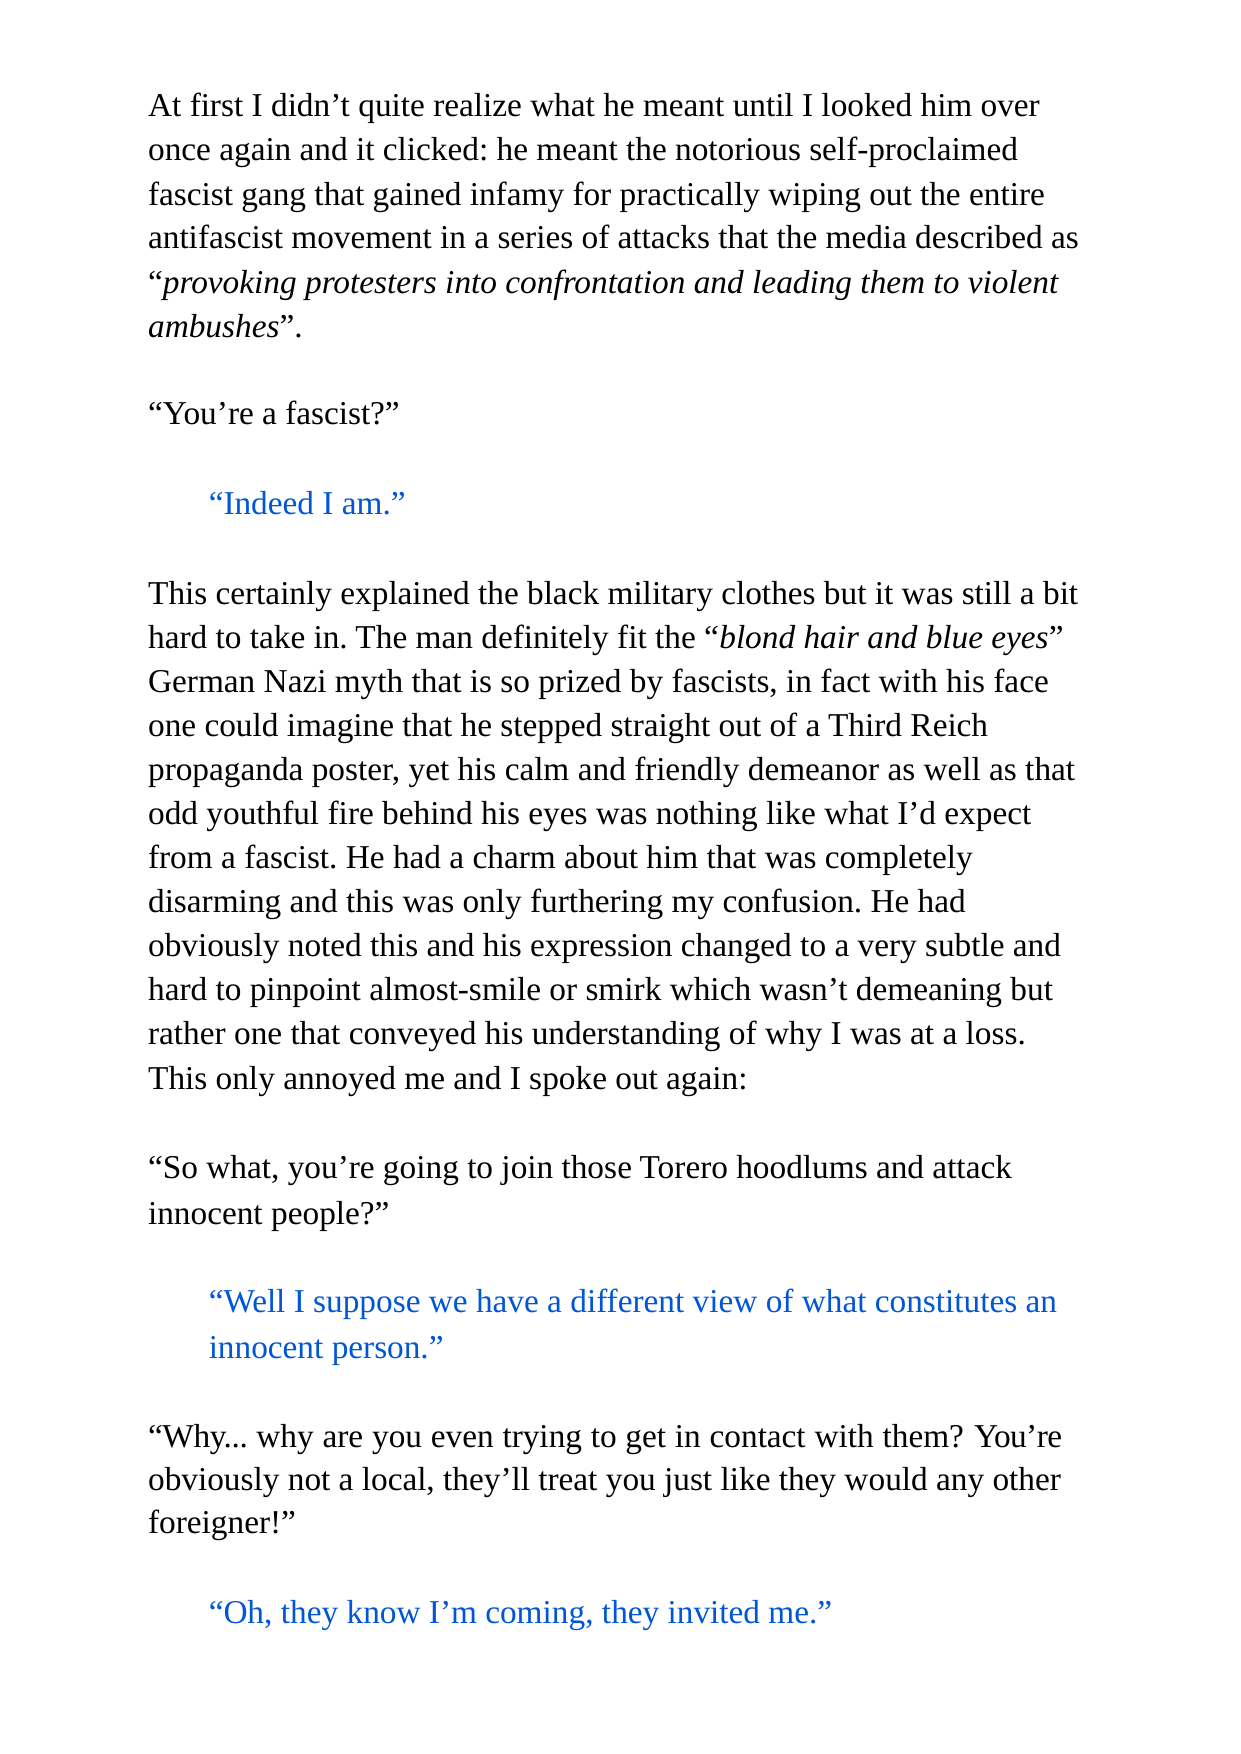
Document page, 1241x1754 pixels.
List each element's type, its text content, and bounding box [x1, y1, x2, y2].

text “Why... why are you even trying to get in contact with them? You’re obviously not a local, they’ll treat you just like they would any other foreigner!” [148, 1416, 1062, 1541]
text “Oh, they know I’m coming, they invited me.” [208, 1592, 1103, 1630]
text At first I didn’t quite realize what he meant until I looked him over once again and it clicked: he meant the notorious self-proclaimed fascist gang that gained infamy for practically wiping out the entire antifascist movement in a series of attacks that the media described as “provoking protesters into confrontation and leading them to violent ambushes”. [148, 86, 1082, 344]
text “You’re a fascist?” “Indeed I am.” [148, 394, 407, 522]
text This certainly explained the black military clothes but it was still a bit hard to take in. The man definitely fit the “blond hair and blue eyes” German Nazi myth that is so prized by fascists, in fact with his face one could imagine that he stepped straight out of a Third Reich propaganda poster, yet his calm and friendly demeanor as well as that odd youthful fire behind his eyes was nothing like what I’d expect from a fascist. He had a charm about him that was completely disarming and this was only furthering my confusion. He had obviously noted this and his expression changed to a very subtle and hard to pinpoint almost-smile or smirk which wasn’t demeaning but rather one that conveyed his understanding of why I was at a loss. [148, 573, 1081, 1052]
text “Well I suppose we have a different view of what constitutes an innocent person.” [208, 1281, 1103, 1365]
text This only annoyed me and I spoke out again: [148, 1058, 1103, 1096]
text “So what, you’re going to join those Torero hoodlums and attack innocent people?” [148, 1148, 1103, 1232]
